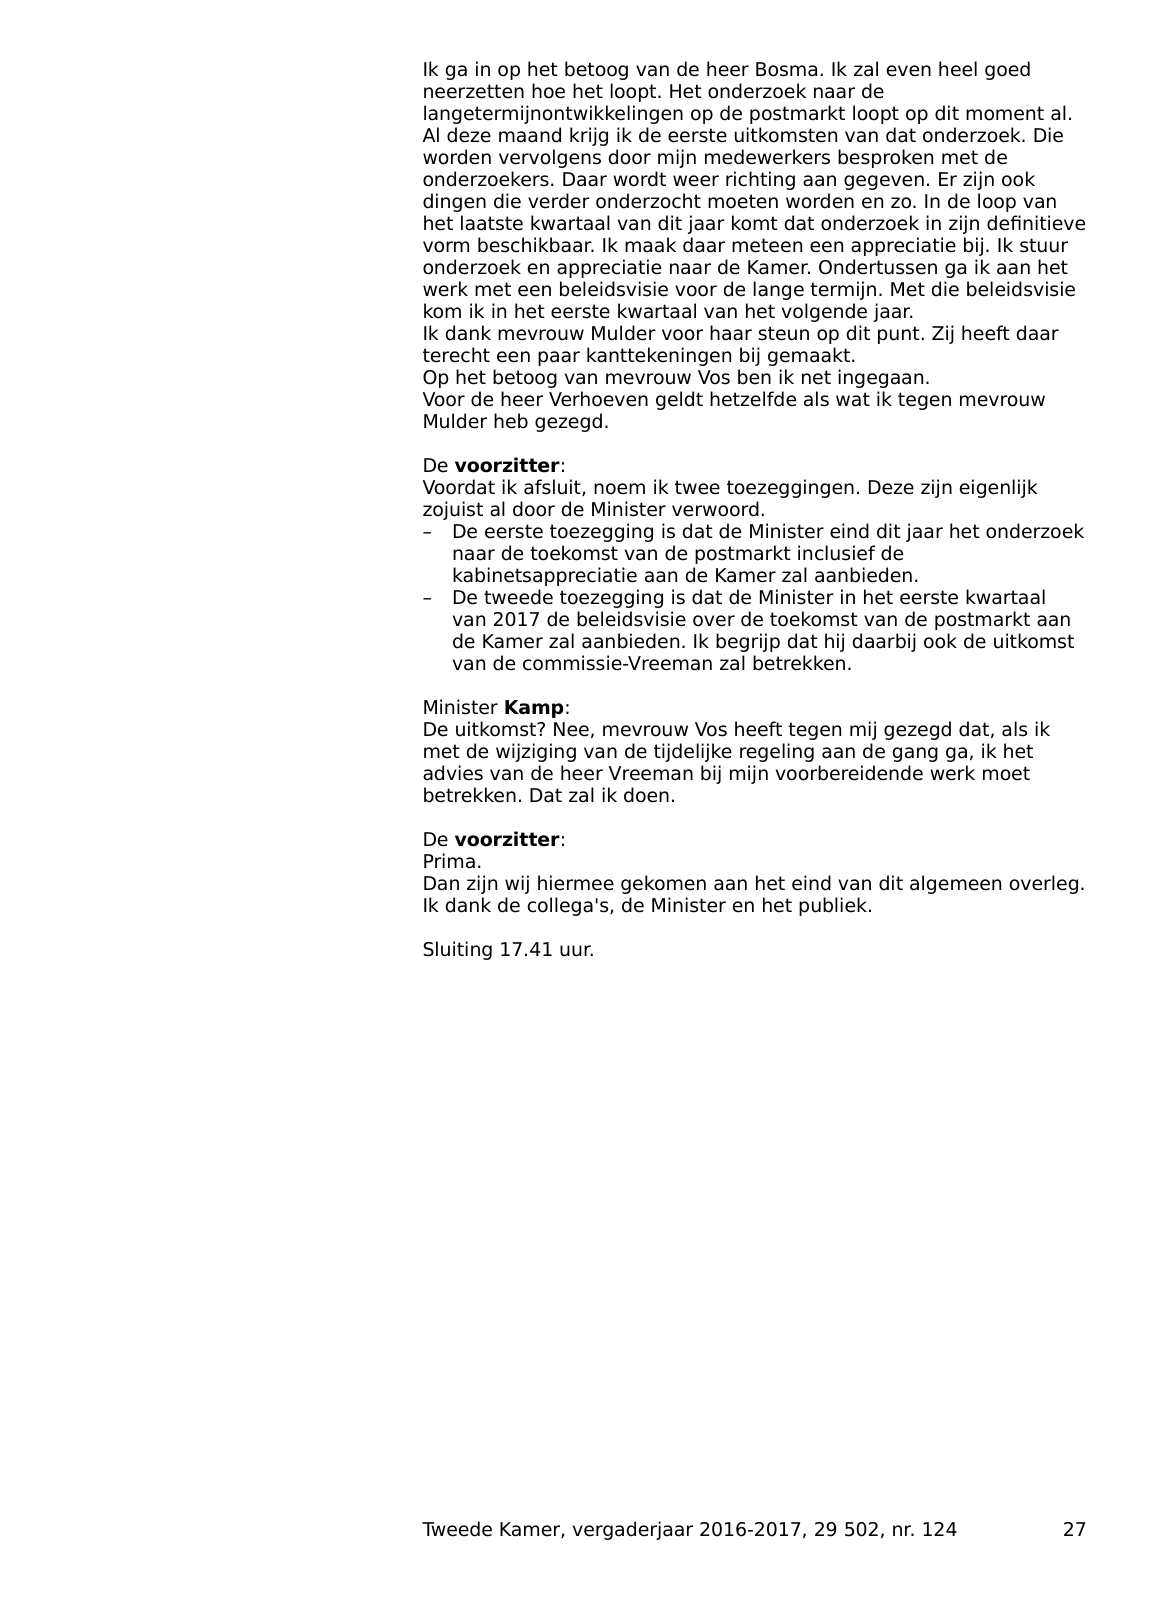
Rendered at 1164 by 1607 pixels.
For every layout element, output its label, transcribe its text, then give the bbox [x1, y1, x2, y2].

text Voordat ik afsluit, noem ik twee toezeggingen. Deze zijn eigenlijk zojuist al door de Minister verwoord. [422, 477, 1087, 521]
text Dan zijn wij hiermee gekomen aan het eind van dit algemeen overleg. Ik dank de collega's, de Minister en het publiek. [422, 873, 1087, 917]
text Ik ga in op het betoog van de heer Bosma. Ik zal even heel goed neerzetten hoe het loopt. Het onderzoek naar de langetermijnontwikkelingen op de postmarkt loopt op dit moment al. Al deze maand krijg ik de eerste uitkomsten van dat onderzoek. Die worden vervolgens door mijn medewerkers besproken met de onderzoekers. Daar wordt weer richting aan gegeven. Er zijn ook dingen die verder onderzocht moeten worden en zo. In de loop van het laatste kwartaal van dit jaar komt dat onderzoek in zijn definitieve vorm beschikbaar. Ik maak daar meteen een appreciatie bij. Ik stuur onderzoek en appreciatie naar de Kamer. Ondertussen ga ik aan het werk met een beleidsvisie voor de lange termijn. Met die beleidsvisie kom ik in het eerste kwartaal van het volgende jaar. [422, 59, 1087, 323]
text Prima. [422, 851, 1087, 873]
text – De tweede toezegging is dat de Minister in het eerste kwartaal van 2017 de beleidsvisie over de toekomst van de postmarkt aan de Kamer zal aanbieden. Ik begrijp dat hij daarbij ook de uitkomst van de commissie-Vreeman zal betrekken. [422, 587, 1087, 675]
text Op het betoog van mevrouw Vos ben ik net ingegaan. [422, 367, 1087, 389]
text Voor de heer Verhoeven geldt hetzelfde als wat ik tegen mevrouw Mulder heb gezegd. [422, 389, 1087, 433]
text De voorzitter: [422, 829, 1087, 851]
text De uitkomst? Nee, mevrouw Vos heeft tegen mij gezegd dat, als ik met de wijziging van de tijdelijke regeling aan de gang ga, ik het advies van de heer Vreeman bij mijn voorbereidende werk moet betrekken. Dat zal ik doen. [422, 719, 1087, 807]
text Ik dank mevrouw Mulder voor haar steun op dit punt. Zij heeft daar terecht een paar kanttekeningen bij gemaakt. [422, 323, 1087, 367]
text Minister Kamp: [422, 697, 1087, 719]
text Sluiting 17.41 uur. [422, 939, 1087, 961]
text – De eerste toezegging is dat de Minister eind dit jaar het onderzoek naar de toekomst van de postmarkt inclusief de kabinetsappreciatie aan de Kamer zal aanbieden. [422, 521, 1087, 587]
text De voorzitter: [422, 455, 1087, 477]
